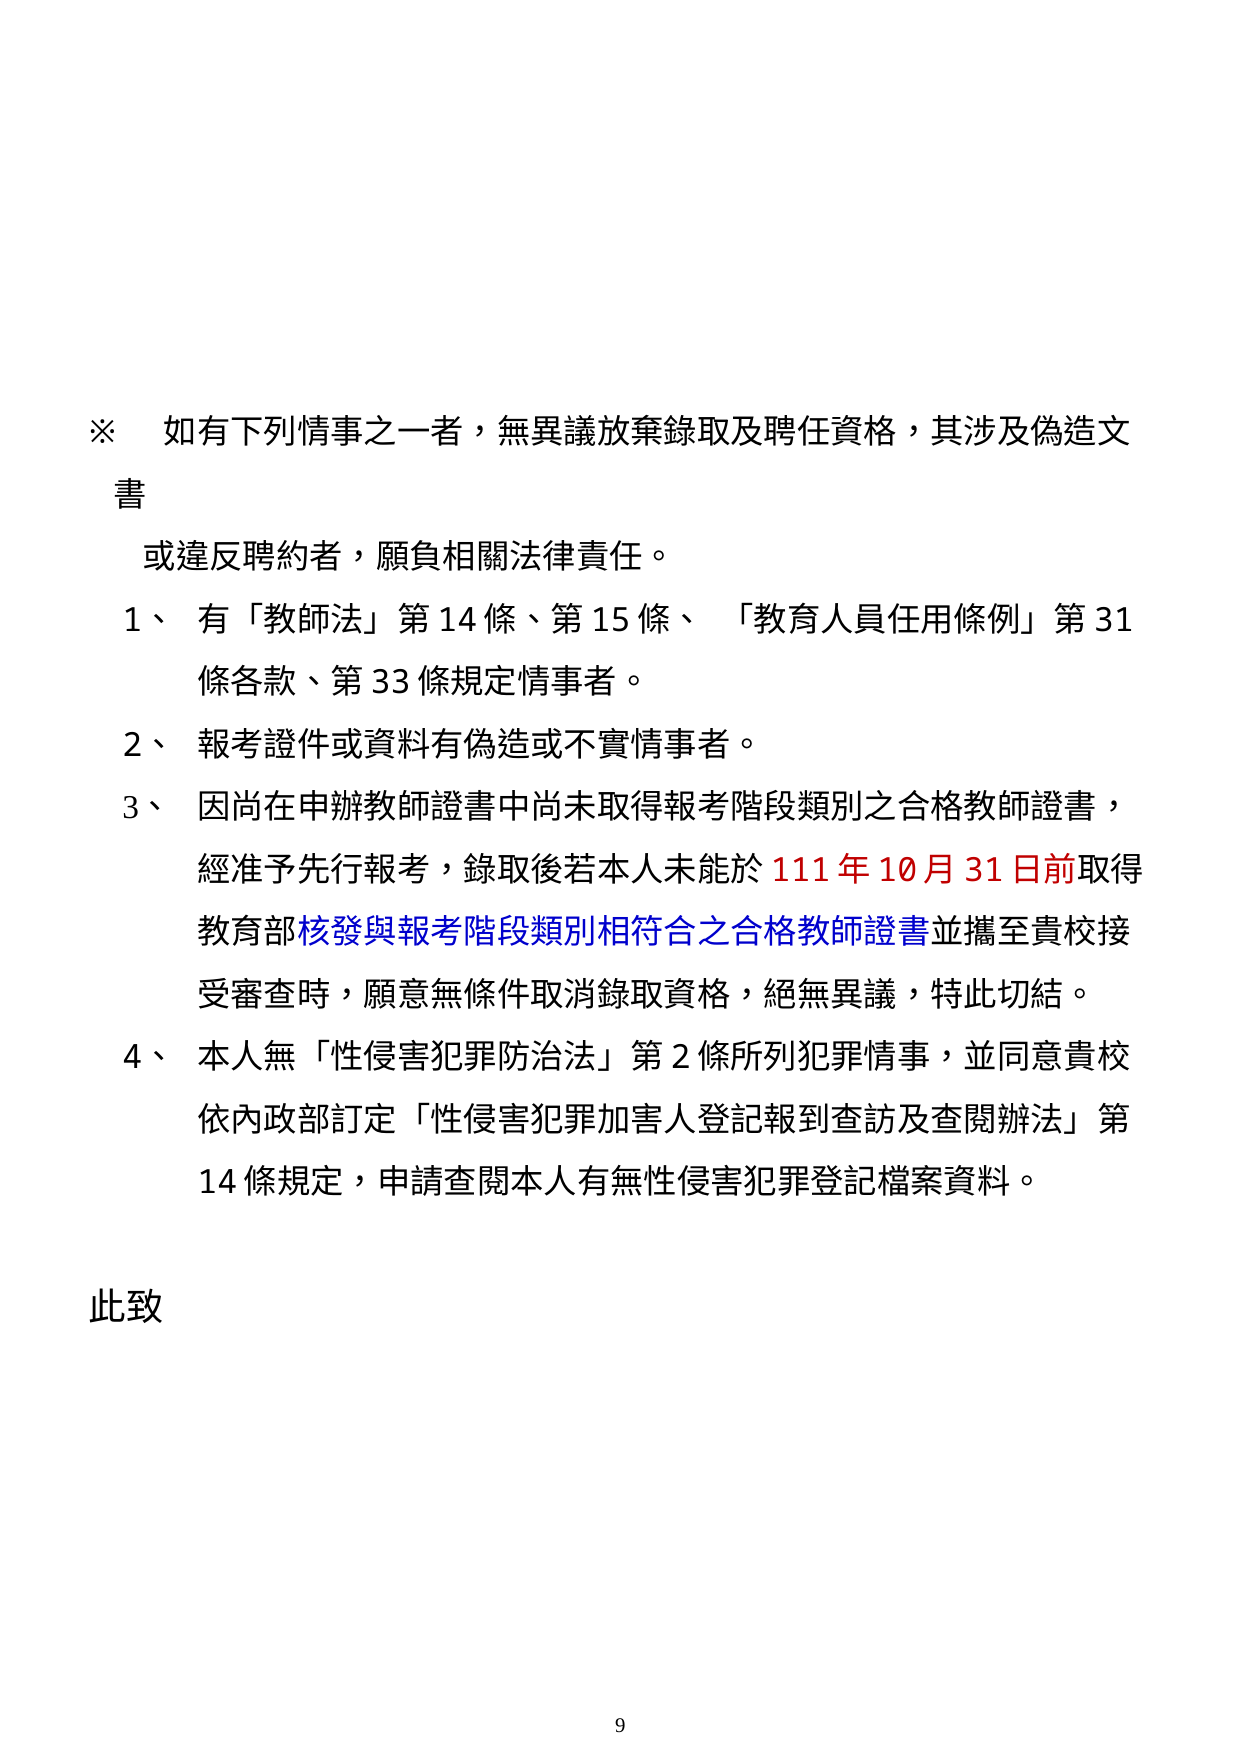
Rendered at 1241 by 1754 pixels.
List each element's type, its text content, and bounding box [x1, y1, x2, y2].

text 此致 [89, 1262, 1152, 1325]
list 如有下列情事之一者，無異議放棄錄取及聘任資格，其涉及偽造文書 [89, 387, 1152, 512]
list 因尚在申辦教師證書中尚未取得報考階段類別之合格教師證書，經准予先行報考，錄取後若本人未能於111年10月31日前取得教育部核發與報考階段類別相符合之合格教師證書並攜至貴校接受審查時，願意無條件取消錄取資格，絕無異議，特此切結。 [122, 762, 1152, 1012]
list 本人無「性侵害犯罪防治法」第2條所列犯罪情事，並同意貴校依內政部訂定「性侵害犯罪加害人登記報到查訪及查閱辦法」第14條規定，申請查閱本人有無性侵害犯罪登記檔案資料。 [122, 1012, 1152, 1200]
list 有「教師法」第14條、第15條、 「教育人員任用條例」第31條各款、第33條規定情事者。 [122, 575, 1152, 700]
list 報考證件或資料有偽造或不實情事者。 [122, 700, 1152, 762]
text 或違反聘約者，願負相關法律責任。 [89, 512, 1152, 575]
